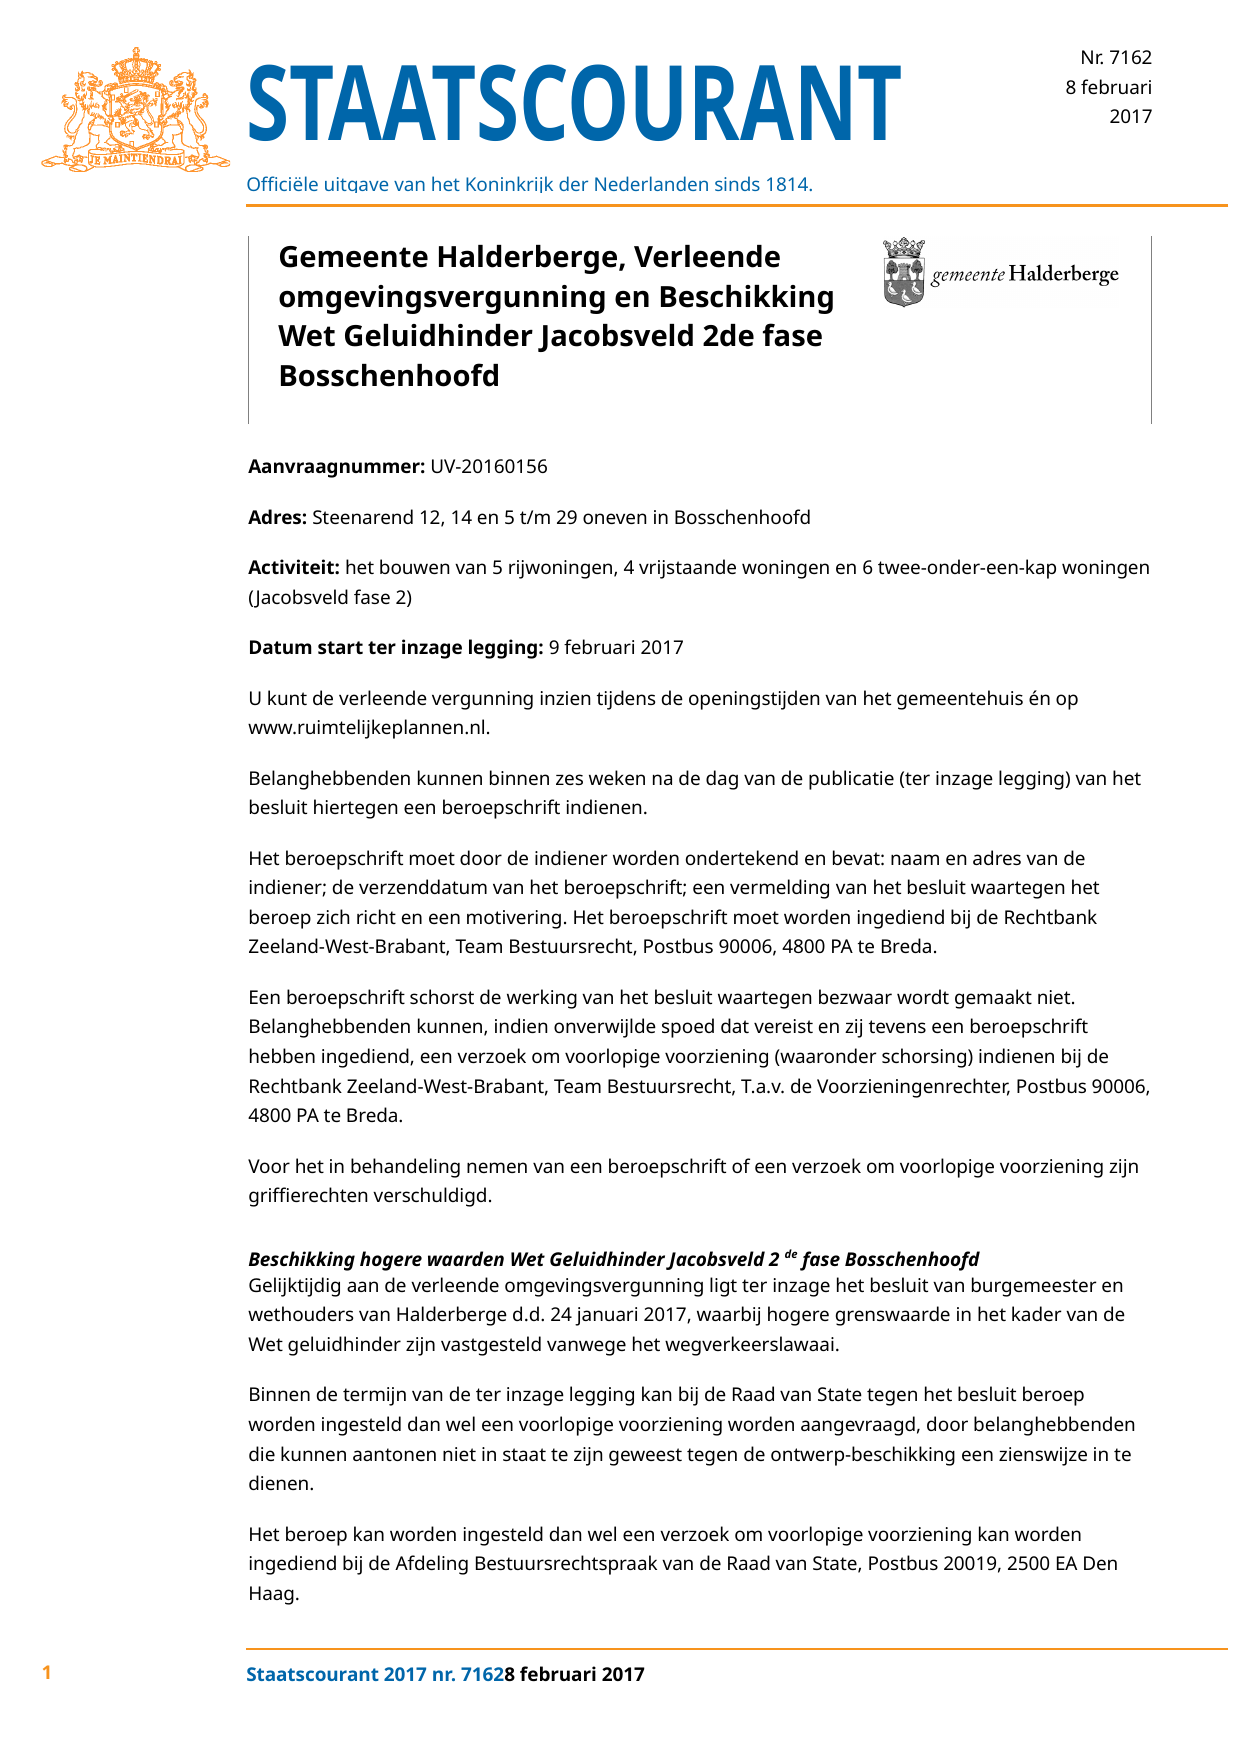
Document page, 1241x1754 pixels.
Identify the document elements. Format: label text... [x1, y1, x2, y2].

text Activiteit: het bouwen van 5 rijwoningen, 4 vrijstaande woningen en 6 twee-onder-een-kap woningen (Jacobsveld fase 2) [248, 554, 1152, 610]
text Een beroepschrift schorst de werking van het besluit waartegen bezwaar wordt gemaakt niet. Belanghebbenden kunnen, indien onverwijlde spoed dat vereist en zij tevens een beroepschrift hebben ingediend, een verzoek om voorlopige voorziening (waaronder schorsing) indienen bij de Rechtbank Zeeland-West-Brabant, Team Bestuursrecht, T.a.v. de Voorzieningenrechter, Postbus 90006, 4800 PA te Breda. [248, 984, 1152, 1128]
table_header Gemeente Halderberge, Verleende omgevingsvergunning en Beschikking Wet Geluidhinder Jacobsveld 2de fase Bosschenhoofd [249, 236, 850, 424]
text Datum start ter inzage legging: 9 februari 2017 [248, 634, 1152, 660]
text Gelijktijdig aan de verleende omgevingsvergunning ligt ter inzage het besluit van burgemeester en wethouders van Halderberge d.d. 24 januari 2017, waarbij hogere grenswaarde in het kader van de Wet geluidhinder zijn vastgesteld vanwege het wegverkeerslawaai. [248, 1272, 1152, 1357]
picture [882, 236, 1119, 308]
text U kunt de verleende vergunning inzien tijdens de openingstijden van het gemeentehuis én op www.ruimtelijkeplannen.nl. [248, 685, 1152, 740]
picture [41, 47, 231, 172]
text Belanghebbenden kunnen binnen zes weken na de dag van de publicatie (ter inzage legging) van het besluit hiertegen een beroepschrift indienen. [248, 765, 1152, 820]
text Het beroep kan worden ingesteld dan wel een verzoek om voorlopige voorziening kan worden ingediend bij de Afdeling Bestuursrechtspraak van de Raad van State, Postbus 20019, 2500 EA Den Haag. [248, 1521, 1152, 1606]
text Beschikking hogere waarden Wet Geluidhinder Jacobsveld 2 de fase Bosschenhoofd [248, 1246, 1152, 1272]
table_header [850, 236, 1151, 424]
text Aanvraagnummer: UV-20160156 [248, 454, 1152, 479]
text Binnen de termijn van de ter inzage legging kan bij de Raad van State tegen het besluit beroep worden ingesteld dan wel een voorlopige voorziening worden aangevraagd, door belanghebbenden die kunnen aantonen niet in staat te zijn geweest tegen de ontwerp-beschikking een zienswijze in te dienen. [248, 1382, 1152, 1496]
text Adres: Steenarend 12, 14 en 5 t/m 29 oneven in Bosschenhoofd [248, 504, 1152, 530]
text Het beroepschrift moet door de indiener worden ondertekend en bevat: naam en adres van de indiener; de verzenddatum van het beroepschrift; een vermelding van het besluit waartegen het beroep zich richt en een motivering. Het beroepschrift moet worden ingediend bij de Rechtbank Zeeland-West-Brabant, Team Bestuursrecht, Postbus 90006, 4800 PA te Breda. [248, 845, 1152, 959]
text Voor het in behandeling nemen van een beroepschrift of een verzoek om voorlopige voorziening zijn griffierechten verschuldigd. [248, 1153, 1152, 1208]
